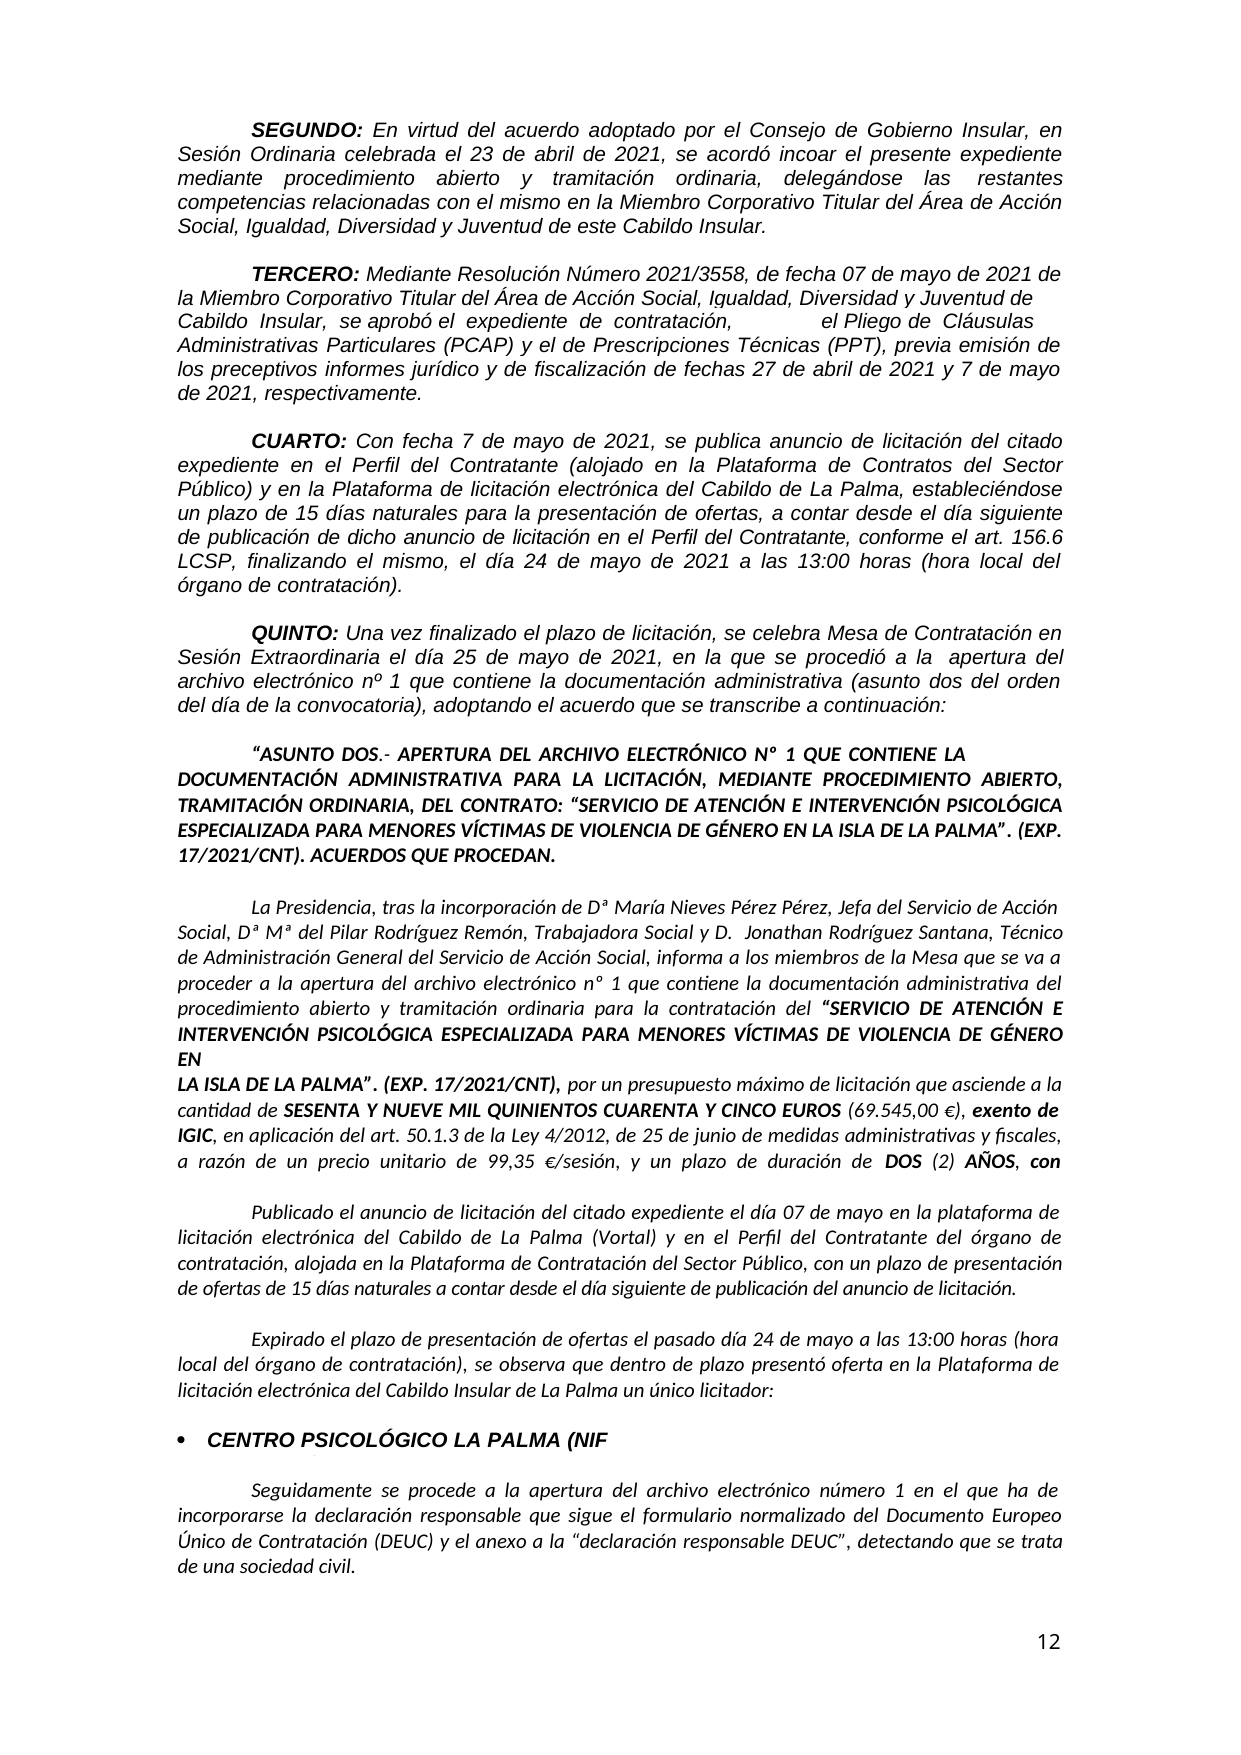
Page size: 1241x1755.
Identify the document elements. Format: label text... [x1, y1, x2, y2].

text Seguidamente se procede a la apertura del archivo electrónico número 1 en el que ha de [251, 1479, 1066, 1502]
text SEGUNDO: En virtud del acuerdo adoptado por el Consejo de Gobierno Insular, en Sesión Ordinaria celebrada el 23 de abril de 2021, se acordó incoar el presente expediente mediante procedimiento abierto y tramitación ordinaria, delegándose las restantes competencias relacionadas con el mismo en la Miembro Corporativo Titular del Área de Acción Social, Igualdad, Diversidad y Juventud de este Cabildo Insular. [177, 118, 1063, 237]
text Cabildo Insular, se aprobó el expediente de contratación, [177, 309, 788, 332]
text La Presidencia, tras la incorporación de Dª María Nieves Pérez Pérez, Jefa del Servicio de Acción [251, 896, 1065, 919]
text TERCERO: Mediante Resolución Número 2021/3558, de fecha 07 de mayo de 2021 de la Miembro Corporativo Titular del Área de Acción Social, Igualdad, Diversidad y Juventud de este [177, 261, 1065, 312]
text el Pliego de Cláusulas [821, 309, 1065, 333]
list CENTRO PSICOLÓGICO LA PALMA (NIF J76790161). [177, 1428, 732, 1455]
text “ASUNTO DOS.- APERTURA DEL ARCHIVO ELECTRÓNICO Nº 1 QUE CONTIENE LA [251, 743, 1065, 766]
text licitación electrónica del Cabildo de La Palma (Vortal) y en el Perfil del Contratante del órgano de contratación, alojada en la Plataforma de Contratación del Sector Público, con un plazo de presentación de ofertas de 15 días naturales a contar desde el día siguiente de publicación del anuncio de licitación. [177, 1224, 1063, 1301]
text QUINTO: Una vez finalizado el plazo de licitación, se celebra Mesa de Contratación en Sesión Extraordinaria el día 25 de mayo de 2021, en la que se procedió a la apertura del archivo electrónico nº 1 que contiene la documentación administrativa (asunto dos del orden del día de la convocatoria), adoptando el acuerdo que se transcribe a continuación: [177, 621, 1063, 717]
text CUARTO: Con fecha 7 de mayo de 2021, se publica anuncio de licitación del citado expediente en el Perfil del Contratante (alojado en la Plataforma de Contratos del Sector Público) y en la Plataforma de licitación electrónica del Cabildo de La Palma, estableciéndose un plazo de 15 días naturales para la presentación de ofertas, a contar desde el día siguiente de publicación de dicho anuncio de licitación en el Perfil del Contratante, conforme el art. 156.6 LCSP, finalizando el mismo, el día 24 de mayo de 2021 a las 13:00 horas (hora local del órgano de contratación). [177, 429, 1064, 597]
text Social, Dª Mª del Pilar Rodríguez Remón, Trabajadora Social y D. Jonathan Rodríguez Santana, Técnico de Administración General del Servicio de Acción Social, informa a los miembros de la Mesa que se va a proceder a la apertura del archivo electrónico nº 1 que contiene la documentación administrativa del procedimiento abierto y tramitación ordinaria para la contratación del “SERVICIO DE ATENCIÓN E INTERVENCIÓN PSICOLÓGICA ESPECIALIZADA PARA MENORES VÍCTIMAS DE VIOLENCIA DE GÉNERO EN [177, 919, 1063, 1072]
text LA ISLA DE LA PALMA”. (EXP. 17/2021/CNT), por un presupuesto máximo de licitación que asciende a la cantidad de SESENTA Y NUEVE MIL QUINIENTOS CUARENTA Y CINCO EUROS (69.545,00 €), exento de [177, 1072, 1063, 1122]
text Administrativas Particulares (PCAP) y el de Prescripciones Técnicas (PPT), previa emisión de [177, 333, 1064, 356]
text 12 [1037, 1627, 1065, 1655]
text incorporarse la declaración responsable que sigue el formulario normalizado del Documento Europeo Único de Contratación (DEUC) y el anexo a la “declaración responsable DEUC”, detectando que se trata de una sociedad civil. [177, 1502, 1064, 1579]
text IGIC, en aplicación del art. 50.1.3 de la Ley 4/2012, de 25 de junio de medidas administrativas y fiscales, a razón de un precio unitario de 99,35 €/sesión, y un plazo de duración de DOS (2) AÑOS, con posibilidad de prórroga por TRES (3) AÑOS más como máximo. [177, 1123, 1063, 1175]
text Publicado el anuncio de licitación del citado expediente el día 07 de mayo en la plataforma de [251, 1201, 1065, 1224]
text DOCUMENTACIÓN ADMINISTRATIVA PARA LA LICITACIÓN, MEDIANTE PROCEDIMIENTO ABIERTO, TRAMITACIÓN ORDINARIA, DEL CONTRATO: “SERVICIO DE ATENCIÓN E INTERVENCIÓN PSICOLÓGICA ESPECIALIZADA PARA MENORES VÍCTIMAS DE VIOLENCIA DE GÉNERO EN LA ISLA DE LA PALMA”. (EXP. 17/2021/CNT). ACUERDOS QUE PROCEDAN. [177, 766, 1063, 868]
text Expirado el plazo de presentación de ofertas el pasado día 24 de mayo a las 13:00 horas (hora [251, 1328, 1065, 1352]
text local del órgano de contratación), se observa que dentro de plazo presentó oferta en la Plataforma de licitación electrónica del Cabildo Insular de La Palma un único licitador: [177, 1352, 1065, 1402]
text los preceptivos informes jurídico y de fiscalización de fechas 27 de abril de 2021 y 7 de mayo de 2021, respectivamente. [177, 357, 1064, 405]
